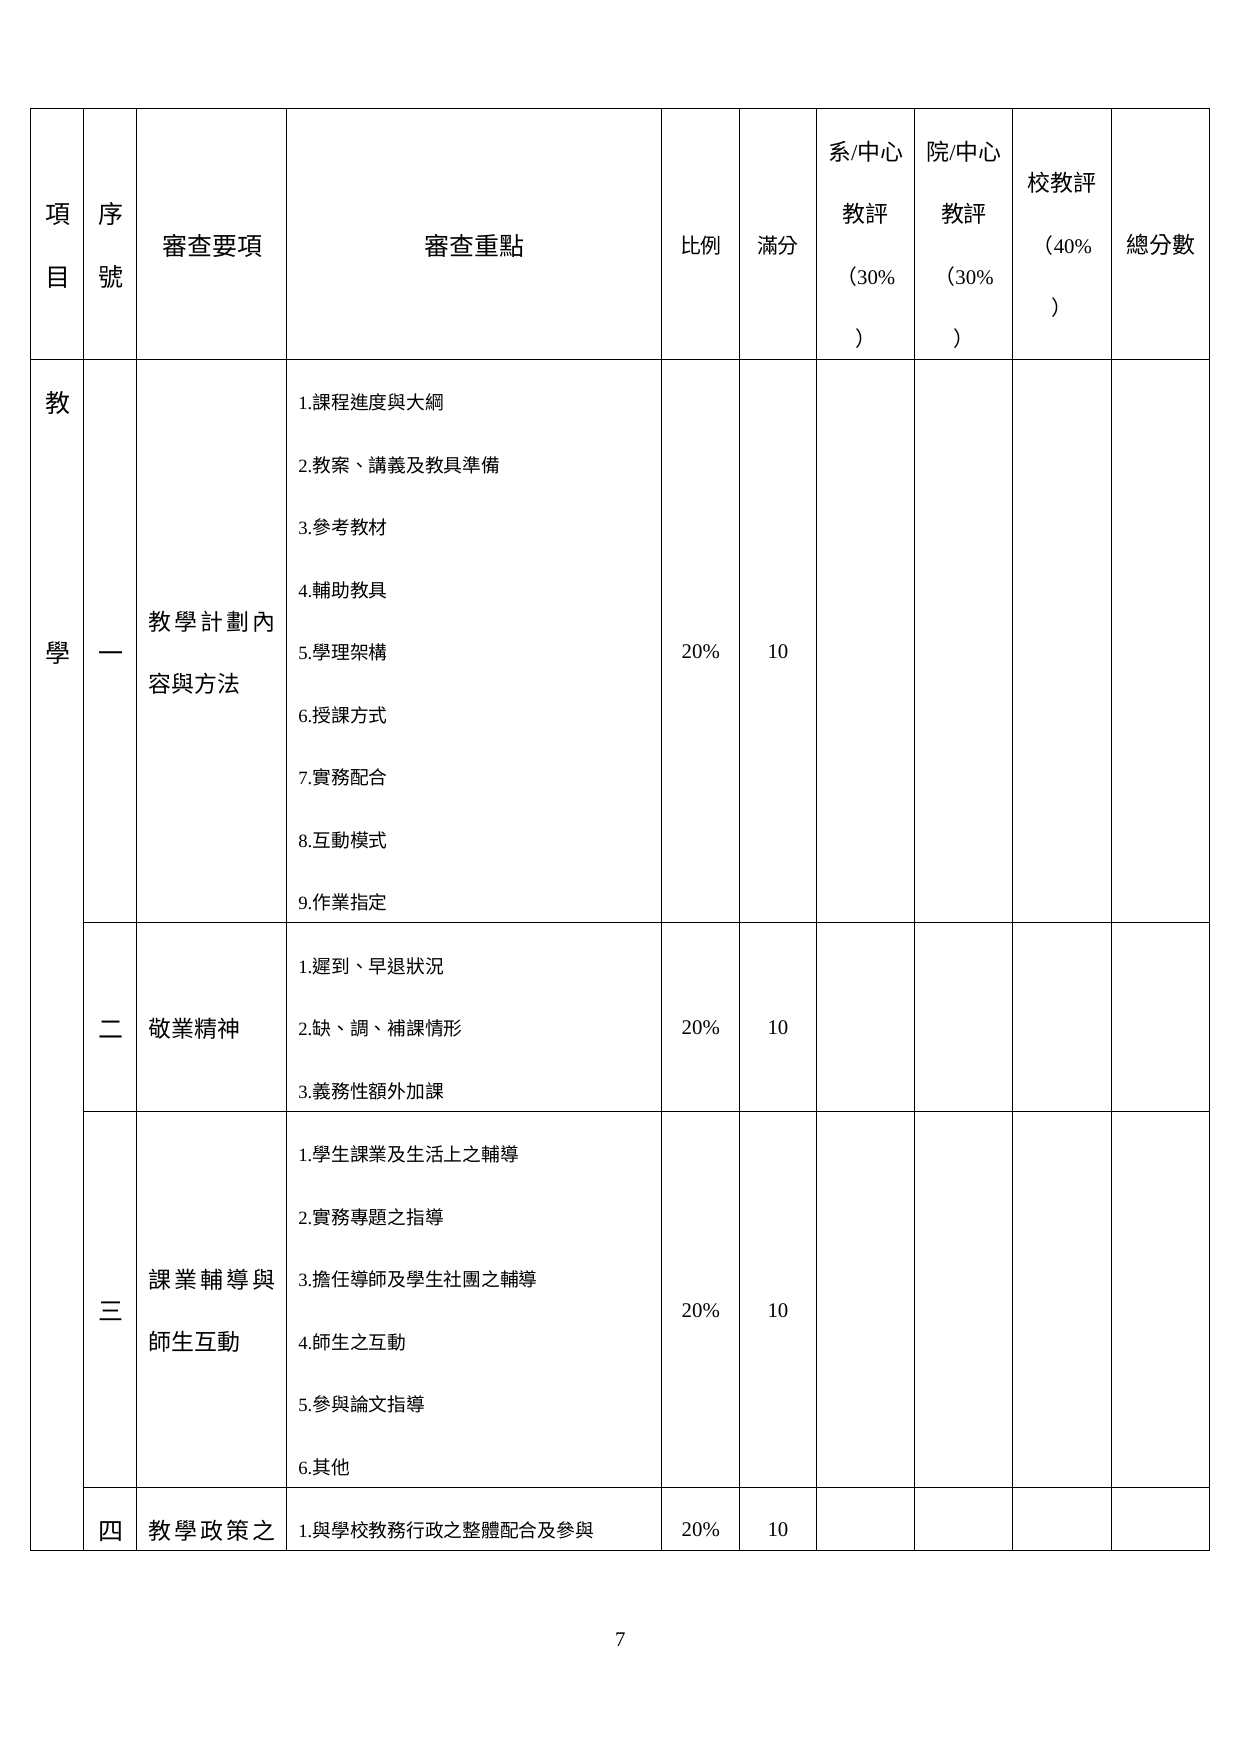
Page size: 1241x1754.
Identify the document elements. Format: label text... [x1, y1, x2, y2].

table_cell [1112, 1488, 1209, 1550]
table_cell 1.學生課業及生活上之輔導 2.實務專題之指導 3.擔任導師及學生社團之輔導 4.師生之互動 5.參與論文指導 6.其他 [287, 1112, 661, 1487]
table_cell 審查要項 [137, 109, 286, 359]
table_cell 20% [662, 1112, 739, 1487]
table_cell [817, 923, 914, 1111]
table_cell 10 [740, 1488, 816, 1550]
table_cell [1112, 360, 1209, 922]
table_cell [1112, 923, 1209, 1111]
table_cell 20% [662, 1488, 739, 1550]
table_cell [915, 1488, 1012, 1550]
table_cell 滿分 [740, 109, 816, 359]
table_cell [1013, 1488, 1111, 1550]
table_cell 20% [662, 923, 739, 1111]
table_cell 10 [740, 1112, 816, 1487]
table_cell 一 [84, 360, 136, 922]
table_cell 1.遲到、早退狀況 2.缺、調、補課情形 3.義務性額外加課 [287, 923, 661, 1111]
table_cell 二 [84, 923, 136, 1111]
table_cell [817, 1488, 914, 1550]
table_cell [817, 1112, 914, 1487]
table_cell 三 [84, 1112, 136, 1487]
table_cell [915, 1112, 1012, 1487]
table_cell 校教評 （40%） [1013, 109, 1111, 359]
table_cell 教學計劃內容與方法 [137, 360, 286, 922]
table_cell [915, 360, 1012, 922]
table_cell 四 [84, 1488, 136, 1550]
table_cell 項目 [31, 109, 83, 359]
table_cell 審查重點 [287, 109, 661, 359]
table_cell 10 [740, 923, 816, 1111]
table_cell 系/中心教評 （30%） [817, 109, 914, 359]
table_cell 序號 [84, 109, 136, 359]
table_cell 課業輔導與師生互動 [137, 1112, 286, 1487]
table_cell 10 [740, 360, 816, 922]
table_cell [1013, 1112, 1111, 1487]
table_cell [1112, 1112, 1209, 1487]
table_cell [915, 923, 1012, 1111]
table_cell 敬業精神 [137, 923, 286, 1111]
table_cell [1013, 923, 1111, 1111]
table_cell [1013, 360, 1111, 922]
table_cell 1.與學校教務行政之整體配合及參與 [287, 1488, 661, 1550]
table_cell 教學政策之 [137, 1488, 286, 1550]
table_cell 總分數 [1112, 109, 1209, 359]
table_cell [817, 360, 914, 922]
table_cell 院/中心教評 （30%） [915, 109, 1012, 359]
table_cell 教 學 [31, 360, 83, 1550]
table_cell 比例 [662, 109, 739, 359]
table_cell 20% [662, 360, 739, 922]
table_cell 1.課程進度與大綱 2.教案、講義及教具準備 3.參考教材 4.輔助教具 5.學理架構 6.授課方式 7.實務配合 8.互動模式 9.作業指定 [287, 360, 661, 922]
